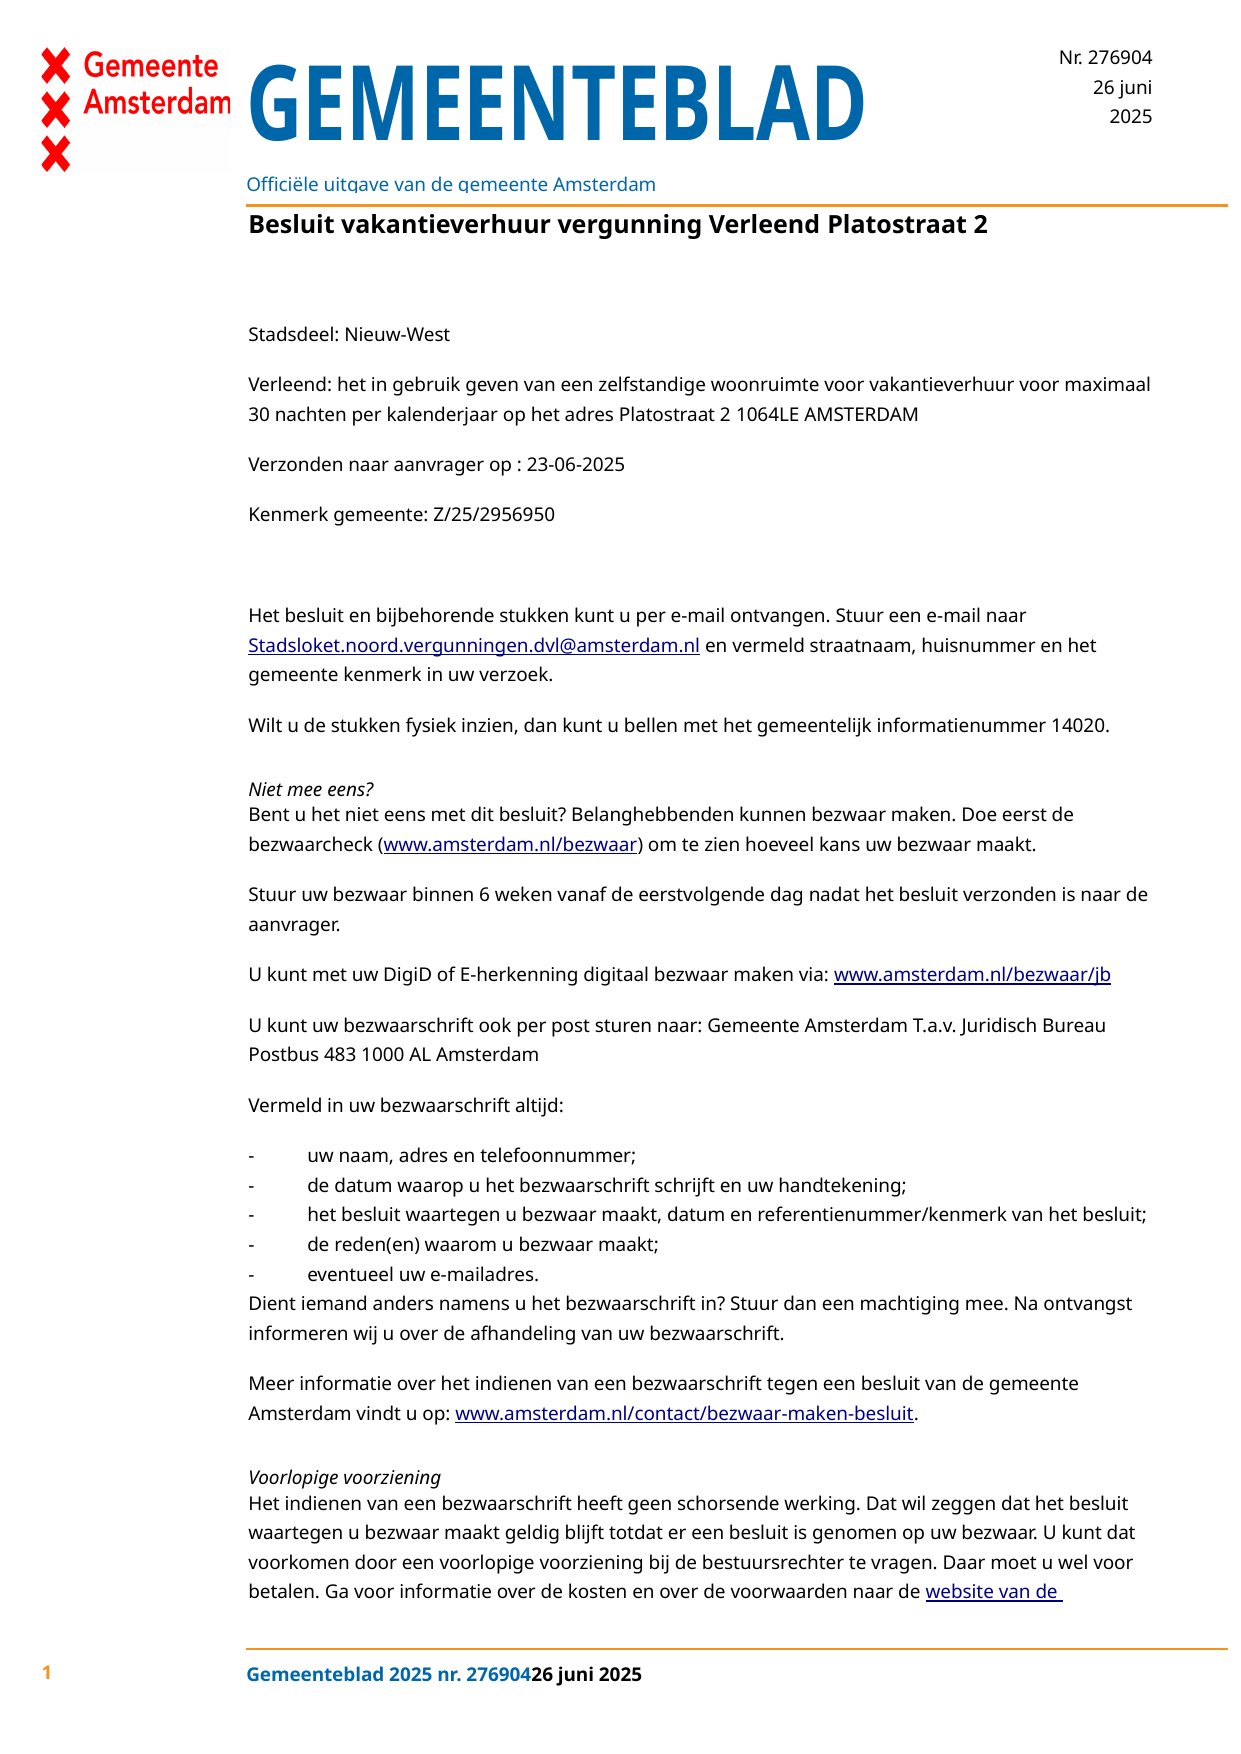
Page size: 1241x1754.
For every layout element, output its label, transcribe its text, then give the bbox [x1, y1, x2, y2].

text Kenmerk gemeente: Z/25/2956950 [248, 502, 1152, 527]
text Verleend: het in gebruik geven van een zelfstandige woonruimte voor vakantieverhuur voor maximaal 30 nachten per kalenderjaar op het adres Platostraat 2 1064LE AMSTERDAM [248, 371, 1152, 426]
text Vermeld in uw bezwaarschrift altijd: [248, 1092, 1152, 1118]
picture [41, 47, 231, 172]
text Stadsdeel: Nieuw-West [248, 321, 1152, 346]
text Wilt u de stukken fysiek inzien, dan kunt u bellen met het gemeentelijk informatienummer 14020. [248, 712, 1152, 738]
text U kunt met uw DigiD of E-herkenning digitaal bezwaar maken via: www.amsterdam.nl/bezwaar/jb [248, 962, 1152, 987]
text Besluit vakantieverhuur vergunning Verleend Platostraat 2 [248, 207, 1152, 241]
list het besluit waartegen u bezwaar maakt, datum en referentienummer/kenmerk van het besluit; [248, 1202, 1152, 1227]
text Dient iemand anders namens u het bezwaarschrift in? Stuur dan een machtiging mee. Na ontvangst informeren wij u over de afhandeling van uw bezwaarschrift. [248, 1290, 1152, 1346]
list de reden(en) waarom u bezwaar maakt; [248, 1231, 1152, 1257]
text Meer informatie over het indienen van een bezwaarschrift tegen een besluit van de gemeente Amsterdam vindt u op: www.amsterdam.nl/contact/bezwaar-maken-besluit. [248, 1370, 1152, 1426]
text Niet mee eens? [248, 776, 1152, 802]
list uw naam, adres en telefoonnummer; [248, 1142, 1152, 1168]
text Stuur uw bezwaar binnen 6 weken vanaf de eerstvolgende dag nadat het besluit verzonden is naar de aanvrager. [248, 882, 1152, 937]
text Het indienen van een bezwaarschrift heeft geen schorsende werking. Dat wil zeggen dat het besluit waartegen u bezwaar maakt geldig blijft totdat er een besluit is genomen op uw bezwaar. U kunt dat voorkomen door een voorlopige voorziening bij de bestuursrechter te vragen. Daar moet u wel voor betalen. Ga voor informatie over de kosten en over de voorwaarden naar de website van de [248, 1490, 1152, 1604]
list eventueel uw e-mailadres. [248, 1261, 1152, 1287]
text Verzonden naar aanvrager op : 23-06-2025 [248, 451, 1152, 477]
list de datum waarop u het bezwaarschrift schrijft en uw handtekening; [248, 1172, 1152, 1198]
text Het besluit en bijbehorende stukken kunt u per e-mail ontvangen. Stuur een e-mail naar Stadsloket.noord.vergunningen.dvl@amsterdam.nl en vermeld straatnaam, huisnummer en het gemeente kenmerk in uw verzoek. [248, 602, 1152, 687]
text Voorlopige voorziening [248, 1464, 1152, 1490]
text Bent u het niet eens met dit besluit? Belanghebbenden kunnen bezwaar maken. Doe eerst de bezwaarcheck (www.amsterdam.nl/bezwaar) om te zien hoeveel kans uw bezwaar maakt. [248, 802, 1152, 857]
text U kunt uw bezwaarschrift ook per post sturen naar: Gemeente Amsterdam T.a.v. Juridisch Bureau Postbus 483 1000 AL Amsterdam [248, 1012, 1152, 1067]
